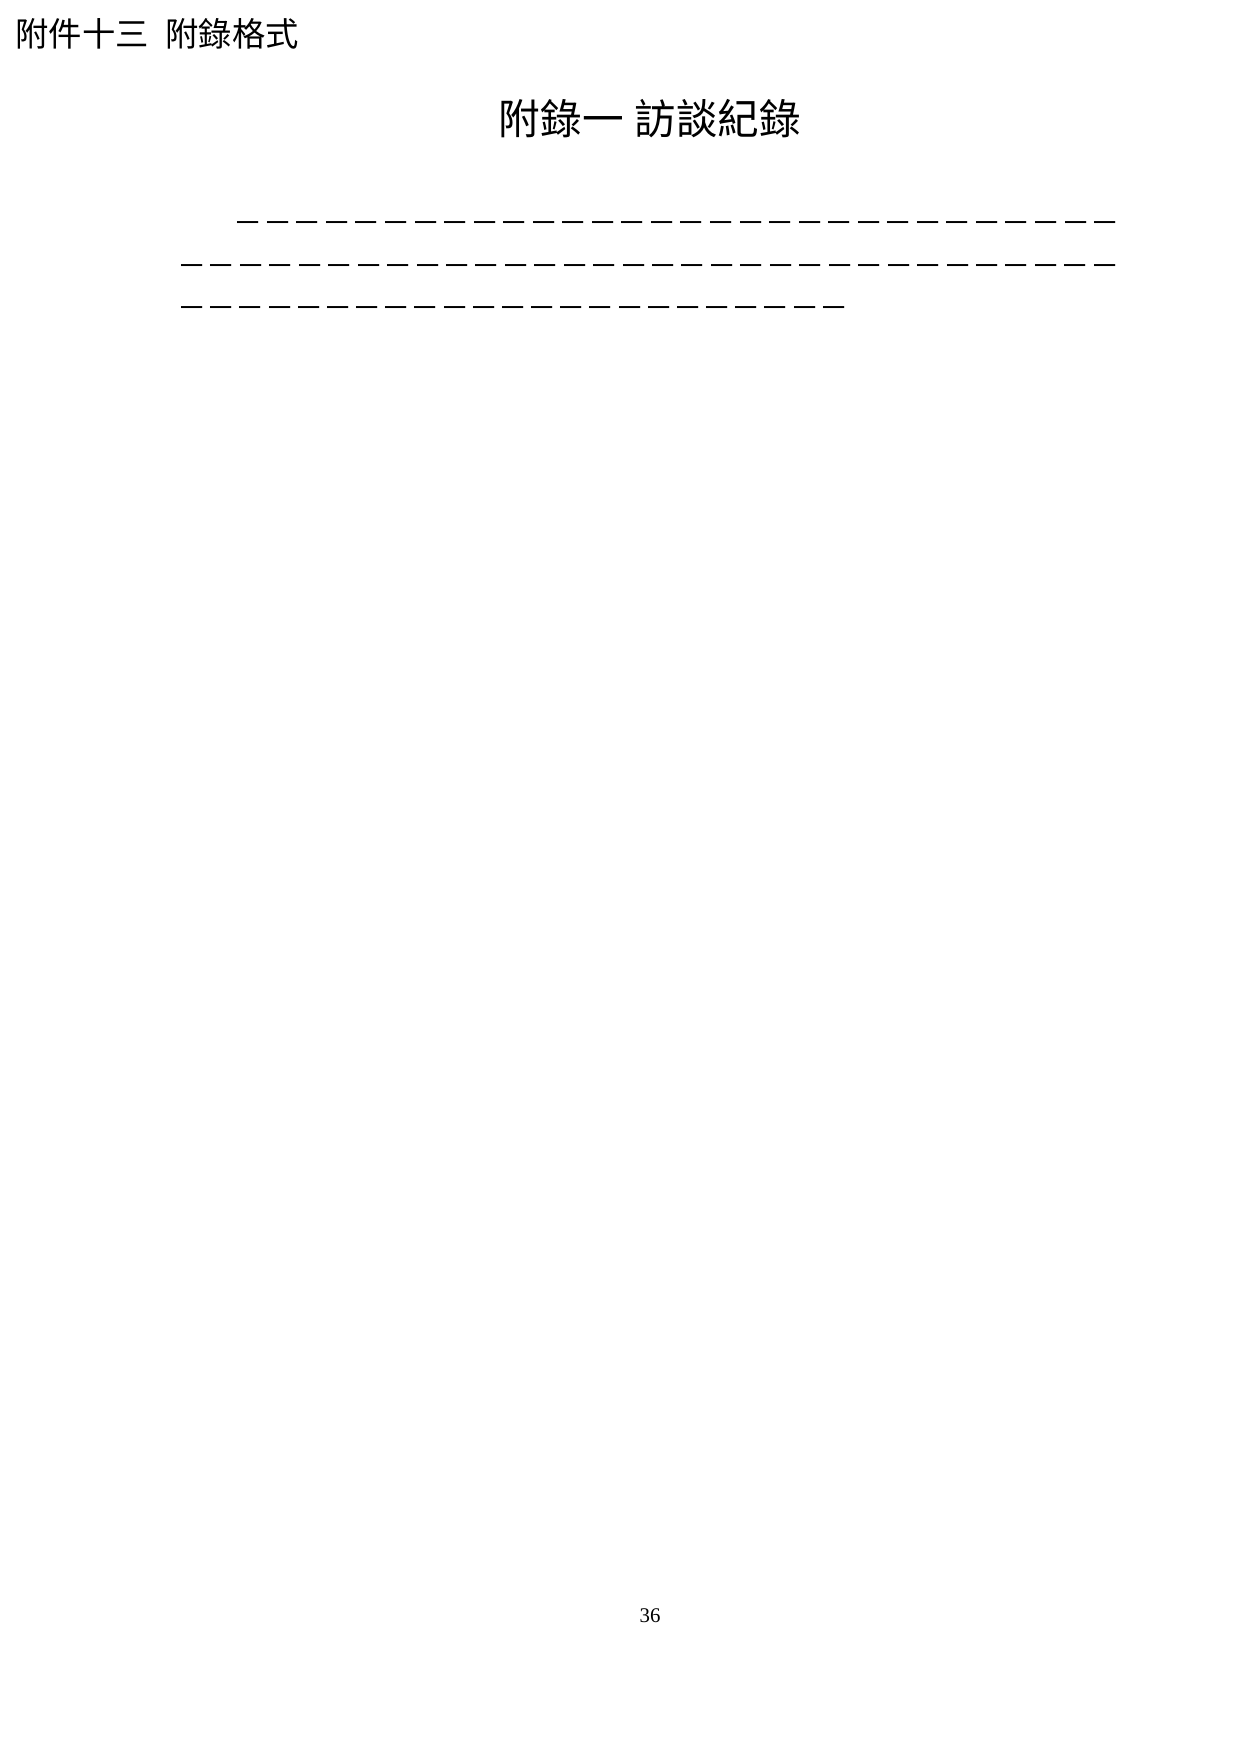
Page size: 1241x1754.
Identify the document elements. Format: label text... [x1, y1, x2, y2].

text 附錄一 訪談紀錄 [0, 0, 1122, 137]
text －－－－－－－－－－－－－－－－－－－－－－－－－－－－－－－－－－－－－－－－－－－－－－－－－－－－－－－－－－－－－－－－－－－－－－－－－－－－－－－－－－－－－ [177, 200, 1122, 327]
text 附件十三 附錄格式 [15, 8, 520, 56]
